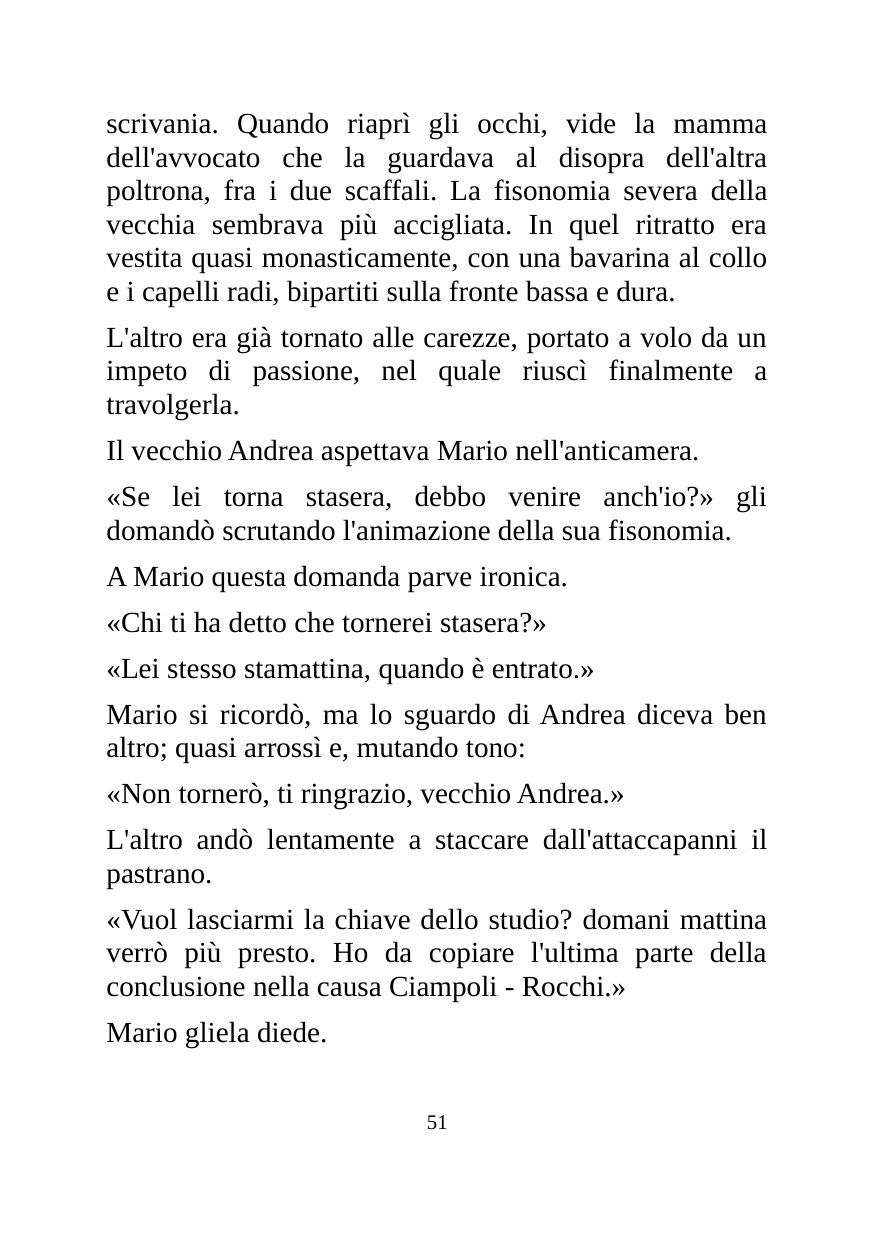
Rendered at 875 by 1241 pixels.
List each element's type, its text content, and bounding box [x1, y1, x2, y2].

text Mario gliela diede. [106, 1015, 768, 1049]
text «Vuol lasciarmi la chiave dello studio? domani mattina verrò più presto. Ho da copiare l'ultima parte della conclusione nella causa Ciampoli - Rocchi.» [106, 902, 768, 1003]
text A Mario questa domanda parve ironica. [106, 559, 768, 592]
text «Chi ti ha detto che tornerei stasera?» [106, 605, 768, 638]
text Il vecchio Andrea aspettava Mario nell'anticamera. [106, 433, 768, 467]
text Mario si ricordò, ma lo sguardo di Andrea diceva ben altro; quasi arrossì e, mutando tono: [106, 697, 768, 764]
text scrivania. Quando riaprì gli occhi, vide la mamma dell'avvocato che la guardava al disopra dell'altra poltrona, fra i due scaffali. La fisonomia severa della vecchia sembrava più accigliata. In quel ritratto era vestita quasi monasticamente, con una bavarina al collo e i capelli radi, bipartiti sulla fronte bassa e dura. [106, 106, 768, 307]
text L'altro andò lentamente a staccare dall'attaccapanni il pastrano. [106, 822, 768, 889]
text L'altro era già tornato alle carezze, portato a volo da un impeto di passione, nel quale riuscì finalmente a travolgerla. [106, 320, 768, 421]
text «Non tornerò, ti ringrazio, vecchio Andrea.» [106, 776, 768, 810]
text «Lei stesso stamattina, quando è entrato.» [106, 651, 768, 684]
text «Se lei torna stasera, debbo venire anch'io?» gli domandò scrutando l'animazione della sua fisonomia. [106, 479, 768, 546]
